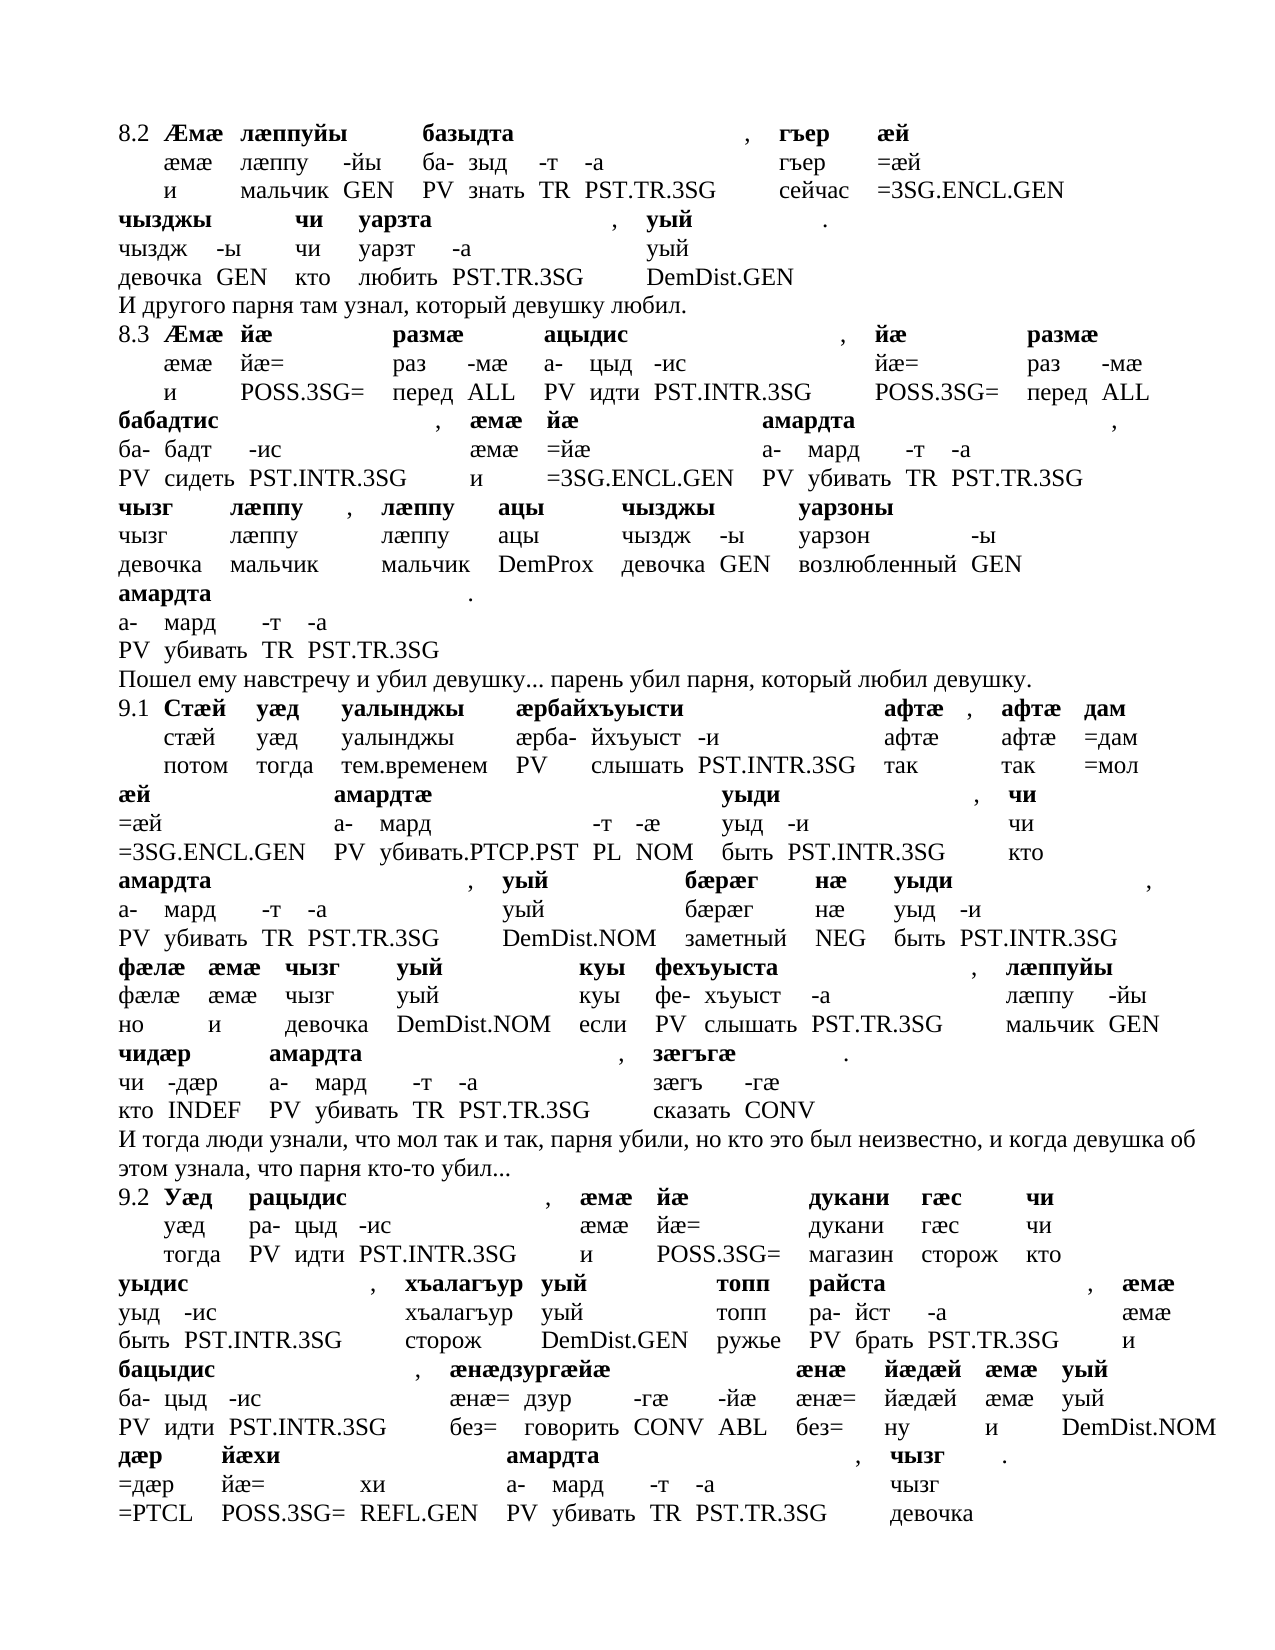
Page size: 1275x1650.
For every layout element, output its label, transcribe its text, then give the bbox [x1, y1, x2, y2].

text -а [811, 981, 943, 1009]
text чызг [285, 981, 369, 1009]
text , [855, 1441, 876, 1469]
text без= [449, 1412, 510, 1441]
text и [163, 377, 212, 406]
text , [971, 952, 992, 981]
text йæ= [221, 1469, 346, 1498]
text чи [1026, 1182, 1075, 1211]
text PV [118, 463, 150, 492]
text возлюбленный [798, 549, 957, 578]
text мард [379, 808, 579, 837]
text чи [295, 204, 344, 233]
text -а [584, 147, 716, 176]
text уалынджы [341, 722, 488, 751]
text PV [655, 1009, 690, 1038]
text -и [787, 808, 946, 837]
text -а [951, 434, 1083, 463]
text афтæ [884, 722, 939, 751]
text знать [468, 176, 525, 204]
text GEN [216, 262, 267, 291]
text æмæ [208, 981, 257, 1009]
text хъуыст [704, 981, 797, 1009]
text заметный [684, 923, 787, 952]
text æй [877, 118, 1078, 147]
text мард [808, 434, 892, 463]
text æрбайхъуысти [516, 693, 870, 722]
text PV [118, 1412, 150, 1441]
text сказать [653, 1096, 731, 1124]
text кто [1008, 837, 1044, 866]
text и [163, 176, 212, 204]
text лæппуйы [1006, 952, 1174, 981]
text фехъуыста [655, 952, 957, 981]
text чи [118, 1067, 154, 1096]
text сторож [405, 1326, 513, 1354]
text мард [164, 894, 248, 923]
text PV [118, 636, 150, 664]
text DemDist.GEN [541, 1326, 689, 1354]
text æнæ= [796, 1383, 857, 1412]
text =PTCL [118, 1498, 193, 1527]
text PV [422, 176, 454, 204]
text магазин [809, 1239, 894, 1268]
text PST.INTR.3SG [249, 463, 407, 492]
text -ис [184, 1297, 342, 1326]
text 9.1 [118, 693, 149, 722]
text . [843, 1038, 864, 1067]
text уалынджы [341, 693, 502, 722]
text любить [358, 262, 438, 291]
text и [579, 1239, 629, 1268]
text PST.TR.3SG [695, 1498, 827, 1527]
text брать [855, 1326, 913, 1354]
text и [1122, 1326, 1171, 1354]
text тогда [163, 1239, 221, 1268]
text , [1087, 1268, 1108, 1297]
text гъер [779, 147, 849, 176]
text , [966, 693, 987, 722]
text йæ= [656, 1211, 781, 1239]
text -и [698, 722, 856, 751]
text æмæ [208, 952, 271, 981]
text лæппу [1006, 981, 1094, 1009]
text =æй [877, 147, 1065, 176]
text уыди [894, 866, 1132, 894]
text а- [118, 607, 150, 636]
text убивать.PTCP.PST [379, 837, 579, 866]
text афтæ [1001, 722, 1056, 751]
text TR [262, 923, 294, 952]
text DemDist.GEN [646, 262, 794, 291]
text чи [295, 233, 331, 262]
text -йæ [718, 1383, 768, 1412]
text -т [592, 808, 622, 837]
text чызг [890, 1441, 988, 1469]
text æнæдзургæйæ [449, 1354, 782, 1383]
text TR [262, 636, 294, 664]
text уæд [256, 722, 314, 751]
text сторож [921, 1239, 998, 1268]
text PST.TR.3SG [951, 463, 1083, 492]
text базыдта [422, 118, 730, 147]
text ну [884, 1412, 957, 1441]
text уæд [256, 693, 327, 722]
text -æ [635, 808, 694, 837]
text цыд [589, 348, 640, 377]
text мард [164, 607, 248, 636]
text убивать [552, 1498, 636, 1527]
text дæр [118, 1441, 207, 1469]
text потом [163, 751, 228, 779]
text куы [579, 952, 641, 981]
text афтæ [1001, 693, 1070, 722]
text дукани [809, 1182, 907, 1211]
text -а [307, 607, 439, 636]
text йæдæй [884, 1383, 957, 1412]
text PV [269, 1096, 301, 1124]
text . [1001, 1441, 1022, 1469]
text æмæ [985, 1354, 1048, 1383]
text , [1146, 866, 1167, 894]
text PST.INTR.3SG [358, 1239, 517, 1268]
text PST.TR.3SG [307, 923, 439, 952]
text -а [452, 233, 584, 262]
text И другого парня там узнал, который девушку любил. [118, 291, 1249, 319]
text æмæ [579, 1211, 629, 1239]
text йæ [546, 406, 748, 434]
text а- [543, 348, 576, 377]
text зæгъгæ [653, 1038, 829, 1067]
text -ис [653, 348, 812, 377]
text раз [1027, 348, 1088, 377]
text стæй [163, 722, 228, 751]
text а- [333, 808, 366, 837]
text зæгъ [653, 1067, 731, 1096]
text æмæ [163, 348, 212, 377]
text ра- [248, 1211, 281, 1239]
text бæрæг [684, 866, 801, 894]
text уый [1062, 1383, 1217, 1412]
text афтæ [884, 693, 953, 722]
text , [618, 1038, 639, 1067]
text нæ [815, 866, 880, 894]
text 8.3 [118, 319, 149, 348]
text -т [649, 1469, 682, 1498]
text быть [118, 1326, 170, 1354]
text чызг [890, 1469, 974, 1498]
text æмæ [163, 147, 212, 176]
text PST.INTR.3SG [698, 751, 856, 779]
text тогда [256, 751, 314, 779]
text мард [552, 1469, 636, 1498]
text PST.TR.3SG [811, 1009, 943, 1038]
text =3SG.ENCL.GEN [118, 837, 306, 866]
text -ы [719, 521, 771, 549]
text уарзт [358, 233, 438, 262]
text CONV [633, 1412, 704, 1441]
text æй [118, 779, 320, 808]
text перед [1027, 377, 1088, 406]
text уый [396, 981, 551, 1009]
text девочка [118, 549, 202, 578]
text а- [762, 434, 794, 463]
text Уæд [163, 1182, 235, 1211]
text идти [294, 1239, 345, 1268]
text лæппу [230, 521, 319, 549]
text уæд [163, 1211, 221, 1239]
text перед [392, 377, 453, 406]
text Пошел ему навстречу и убил девушку... парень убил парня, который любил девушку. [118, 664, 1249, 693]
text девочка [890, 1498, 974, 1527]
text мальчик [230, 549, 319, 578]
text , [346, 492, 367, 521]
text мальчик [1006, 1009, 1094, 1038]
text -т [262, 894, 294, 923]
text цыд [164, 1383, 215, 1412]
text ба- [118, 434, 150, 463]
text -т [905, 434, 937, 463]
text уый [646, 204, 808, 233]
text 9.2 [118, 1182, 149, 1211]
text а- [269, 1067, 301, 1096]
text -а [695, 1469, 827, 1498]
text гæс [921, 1211, 998, 1239]
text лæппу [240, 147, 329, 176]
text уыд [894, 894, 946, 923]
text ружье [716, 1326, 781, 1354]
text дзур [524, 1383, 619, 1412]
text амардта [118, 866, 453, 894]
text POSS.3SG= [656, 1239, 781, 1268]
text быть [721, 837, 773, 866]
text райста [809, 1268, 1073, 1297]
text рацыдис [248, 1182, 531, 1211]
text ALL [1101, 377, 1150, 406]
text убивать [164, 923, 248, 952]
text идти [589, 377, 640, 406]
text мард [315, 1067, 399, 1096]
text -т [538, 147, 571, 176]
text PV [809, 1326, 841, 1354]
text POSS.3SG= [221, 1498, 346, 1527]
text -йы [343, 147, 394, 176]
text чызг [118, 521, 202, 549]
text слышать [704, 1009, 797, 1038]
text раз [392, 348, 453, 377]
text 8.2 [118, 118, 149, 147]
text . [822, 204, 843, 233]
text куы [579, 981, 627, 1009]
text кто [295, 262, 331, 291]
text фæлæ [118, 952, 194, 981]
text PST.INTR.3SG [228, 1412, 387, 1441]
text -гæ [633, 1383, 704, 1412]
text ALL [467, 377, 516, 406]
text дукани [809, 1211, 894, 1239]
text если [579, 1009, 627, 1038]
text нæ [815, 894, 866, 923]
text =дам [1084, 722, 1139, 751]
text ба- [422, 147, 454, 176]
text -а [307, 894, 439, 923]
text ба- [118, 1383, 150, 1412]
text сидеть [164, 463, 235, 492]
text лæппу [381, 521, 470, 549]
text =йæ [546, 434, 734, 463]
text PV [762, 463, 794, 492]
text æмæ [1122, 1268, 1185, 1297]
text -ы [971, 521, 1022, 549]
text REFL.GEN [359, 1498, 478, 1527]
text æмæ [469, 434, 519, 463]
text æмæ [469, 406, 533, 434]
text -а [458, 1067, 590, 1096]
text POSS.3SG= [240, 377, 365, 406]
text , [370, 1268, 391, 1297]
text сейчас [779, 176, 849, 204]
text PST.TR.3SG [452, 262, 584, 291]
text , [435, 406, 456, 434]
text мальчик [381, 549, 470, 578]
text уыд [721, 808, 773, 837]
text бацыдис [118, 1354, 401, 1383]
text -йы [1108, 981, 1160, 1009]
text девочка [621, 549, 706, 578]
text убивать [164, 636, 248, 664]
text чи [1008, 779, 1058, 808]
text ацыдис [543, 319, 826, 348]
text PV [248, 1239, 281, 1268]
text æмæ [579, 1182, 643, 1211]
text слышать [591, 751, 684, 779]
text PV [118, 923, 150, 952]
text -ис [249, 434, 407, 463]
text чи [1026, 1211, 1061, 1239]
text дам [1084, 693, 1153, 722]
text , [744, 118, 765, 147]
text йст [855, 1297, 913, 1326]
text PST.INTR.3SG [184, 1326, 342, 1354]
text чызджы [118, 204, 281, 233]
text хи [359, 1469, 478, 1498]
text PV [506, 1498, 538, 1527]
text йæхи [221, 1441, 492, 1469]
text чызджы [621, 492, 784, 521]
text девочка [285, 1009, 369, 1038]
text амардта [506, 1441, 841, 1469]
text чыздж [621, 521, 706, 549]
text и [469, 463, 519, 492]
text , [414, 1354, 436, 1383]
text , [467, 866, 488, 894]
text амардта [762, 406, 1097, 434]
text йæ= [240, 348, 365, 377]
text =мол [1084, 751, 1139, 779]
text убивать [808, 463, 892, 492]
text хъалагъур [405, 1297, 513, 1326]
text , [973, 779, 994, 808]
text -мæ [1101, 348, 1150, 377]
text а- [506, 1469, 538, 1498]
text йæ [874, 319, 1013, 348]
text CONV [744, 1096, 815, 1124]
text PV [543, 377, 576, 406]
text йхъуыст [591, 722, 684, 751]
text TR [538, 176, 571, 204]
text =дæр [118, 1469, 193, 1498]
text =3SG.ENCL.GEN [877, 176, 1065, 204]
text NEG [815, 923, 866, 952]
text -и [959, 894, 1118, 923]
text Стæй [163, 693, 242, 722]
text лæппу [230, 492, 333, 521]
text идти [164, 1412, 215, 1441]
text уый [1062, 1354, 1230, 1383]
text GEN [971, 549, 1022, 578]
text æмæ [985, 1383, 1034, 1412]
text PST.TR.3SG [584, 176, 716, 204]
text DemDist.NOM [1062, 1412, 1217, 1441]
text тем.временем [341, 751, 488, 779]
text убивать [315, 1096, 399, 1124]
text -ис [228, 1383, 387, 1412]
text уарзта [358, 204, 598, 233]
text ABL [718, 1412, 768, 1441]
text а- [118, 894, 150, 923]
text йæ [240, 319, 379, 348]
text -ы [216, 233, 267, 262]
text -дæр [168, 1067, 241, 1096]
text лæппуйы [240, 118, 408, 147]
text хъалагъур [405, 1268, 527, 1297]
text æнæ [796, 1354, 870, 1383]
text GEN [719, 549, 771, 578]
text гъер [779, 118, 863, 147]
text чызг [118, 492, 216, 521]
text DemDist.NOM [502, 923, 657, 952]
text æмæ [1122, 1297, 1171, 1326]
text говорить [524, 1412, 619, 1441]
text , [611, 204, 632, 233]
text кто [118, 1096, 154, 1124]
text уыд [118, 1297, 170, 1326]
text ацы [498, 492, 608, 521]
text уый [541, 1268, 703, 1297]
text уыди [721, 779, 959, 808]
text PV [333, 837, 366, 866]
text гæс [921, 1182, 1012, 1211]
text PST.INTR.3SG [787, 837, 946, 866]
text топп [716, 1268, 795, 1297]
text бæрæг [684, 894, 787, 923]
text NOM [635, 837, 694, 866]
text Æмæ [163, 118, 226, 147]
text бабадтис [118, 406, 421, 434]
text чи [1008, 808, 1044, 837]
text =æй [118, 808, 306, 837]
text PST.TR.3SG [458, 1096, 590, 1124]
text PST.TR.3SG [307, 636, 439, 664]
text -ис [358, 1211, 517, 1239]
text PST.INTR.3SG [959, 923, 1118, 952]
text TR [649, 1498, 682, 1527]
text TR [905, 463, 937, 492]
text размæ [392, 319, 530, 348]
text , [545, 1182, 566, 1211]
text так [884, 751, 939, 779]
text -т [262, 607, 294, 636]
text и [208, 1009, 257, 1038]
text GEN [343, 176, 394, 204]
text ацы [498, 521, 594, 549]
text но [118, 1009, 180, 1038]
text йæдæй [884, 1354, 971, 1383]
text амардта [118, 578, 453, 607]
text кто [1026, 1239, 1061, 1268]
text чидæр [118, 1038, 255, 1067]
text DemDist.NOM [396, 1009, 551, 1038]
text мальчик [240, 176, 329, 204]
text æнæ= [449, 1383, 510, 1412]
text . [467, 578, 488, 607]
text размæ [1027, 319, 1164, 348]
text чыздж [118, 233, 202, 262]
text амардта [269, 1038, 604, 1067]
text -а [927, 1297, 1059, 1326]
text PV [516, 751, 577, 779]
text PL [592, 837, 622, 866]
text бадт [164, 434, 235, 463]
text PST.INTR.3SG [653, 377, 812, 406]
text уый [541, 1297, 689, 1326]
text PST.TR.3SG [927, 1326, 1059, 1354]
text девочка [118, 262, 202, 291]
text POSS.3SG= [874, 377, 999, 406]
text , [1111, 406, 1132, 434]
text И тогда люди узнали, что мол так и так, парня убили, но кто это был неизвестно, и когда девушка об этом узнала, что парня кто-то убил... [118, 1124, 1249, 1182]
text фæлæ [118, 981, 180, 1009]
text и [985, 1412, 1034, 1441]
text быть [894, 923, 946, 952]
text уый [502, 866, 671, 894]
text , [840, 319, 861, 348]
text ра- [809, 1297, 841, 1326]
text зыд [468, 147, 525, 176]
text -гæ [744, 1067, 815, 1096]
text уый [646, 233, 794, 262]
text уарзоны [798, 492, 1036, 521]
text топп [716, 1297, 781, 1326]
text DemProx [498, 549, 594, 578]
text чызг [285, 952, 383, 981]
text лæппу [381, 492, 484, 521]
text без= [796, 1412, 857, 1441]
text GEN [1108, 1009, 1160, 1038]
text амардтæ [333, 779, 708, 808]
text INDEF [168, 1096, 241, 1124]
text æрба- [516, 722, 577, 751]
text йæ [656, 1182, 795, 1211]
text уарзон [798, 521, 957, 549]
text так [1001, 751, 1056, 779]
text йæ= [874, 348, 999, 377]
text =3SG.ENCL.GEN [546, 463, 734, 492]
text цыд [294, 1211, 345, 1239]
text уый [502, 894, 657, 923]
text Æмæ [163, 319, 226, 348]
text -т [412, 1067, 444, 1096]
text уый [396, 952, 565, 981]
text уыдис [118, 1268, 356, 1297]
text -мæ [467, 348, 516, 377]
text TR [412, 1096, 444, 1124]
text фе- [655, 981, 690, 1009]
